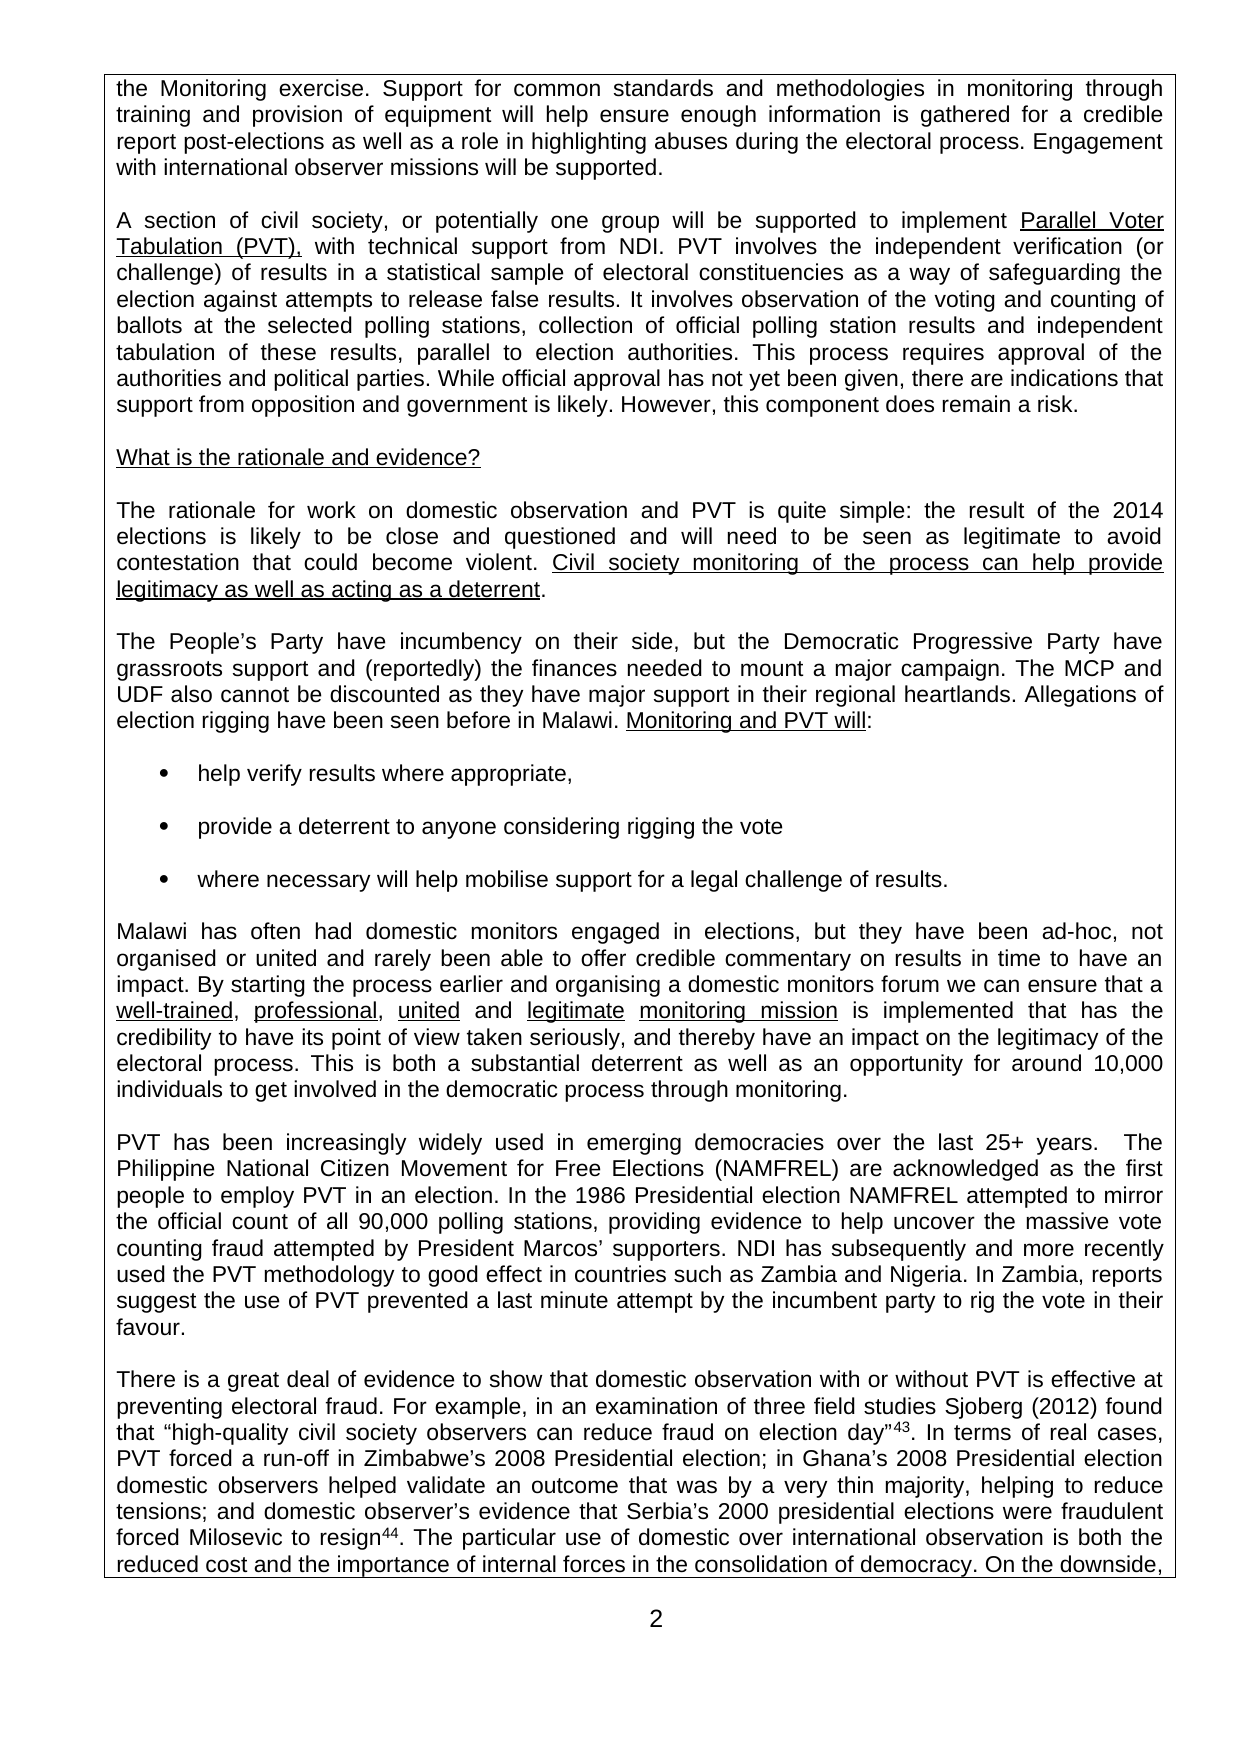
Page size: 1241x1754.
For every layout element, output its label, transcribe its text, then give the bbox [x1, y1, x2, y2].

table_header A. WHAT ARE THE FEASIBLE OPTIONS THAT ADDRESS THE NEED SET OUT IN THE STRATEGIC CASE? This appraisal sets out to assess ways to address the 3 problems set out in the strategic case: The problem of capacity: how to ensure necessary financial and technical capacity in key electoral institutions to ensure a free and credible election process The problem of patronage: how to reduce the influence of patronage on voters and politicians and promote free debate on electoral choices The problem of sustainability; how to sustain capacity that is built and the positive attitudinal changes that occur during the 2014 elections This case considers 3 options to address these three problems. Support to formal aspects of the electoral process Electoral cycle support to the Malawi Electoral Commission Electoral cycle support to Political Parties Maintenance of a flexible contingency fund to support unforeseen needs Support to formal and informal aspects of the electoral process Electoral cycle support to the Malawi Electoral Commission Electoral cycle support to Political Parties Maintenance of a flexible contingency fund to support unforeseen needs Support to CSOs to organise united and national Domestic Election Monitoring and Parallel Voter Tabulation Support to CSOs and CBOs to deliver issue-based Civic and Voter Education and organise public debates No support Appraisal of the options for institutional support to the electoral process The ISEP Theory of Change (see annex A for diagram) For the people to freely elect their leaders and ensure that both parties are aware of the “compact” being made there needs to be a strengthened ability of Malawi to deliver free and credible elections with electoral outcomes that are informed by public debate (the outcome). This will be progressively achieved over time, starting with the 2014 elections (being free, credible and with public debate informing voter choices) and being sustained into the post-election years (by on-going support after 2014 to maintain capacity and deepen citizen understanding). To ensure the credibility of elections, starting with 2014, will require the 3 core problems to be addressed: Address the capacity problem through technical support and financial resources to enable the Malawi Electoral Commission to deliver elections (including in 2014); support civil society to act as a deterrent and guarantee “freeness” through election monitoring and PVT; build the capacity of political parties to offer voters a distinct choice and resolve disputes peacefully. Address the patronage problem through public debates and issue-based CVE to be delivered by CSOs and CBOs to ensure voters are able to make informed choices about who to vote for choosing from issue-based electoral platforms on offer by political parties. Address the sustainability problem beyond 2014 by ensuring capacity development is sustained in the MEC, Political Parties and civil society to ensure investments made are not lost and the level of capacity is maintained for future elections and on-going work to reform the electoral and political party systems, and deepen citizen understanding of democracy. The approach is based on a number of assumptions, but also contains interventions to help address these assumptions and the question of political will. The key assumptions here are: That a combination of donor and Government finance will be enough to cover the core costs of holding the 2014 elections: this is yet to be seen, but the catalytic effect of early UK funding will help encourage other donors to make a contribution. This is a killer assumption for the programme as with reduced levels of funding there may be attempts to either postpone or cancel the local elections. It may also mean that if elections do happen, they will be poorly managed and thereby open to greater levels of rigging and malpractice. Greater engagement will be necessary to convince other donors to come on board. That domestic monitoring and the international community’s observation will provide a sufficient deterrent to prevent major electoral malpractice: the impact of domestic monitoring and specifically the use of PVT has prevented elections from being “stolen” in other cases That elected politicians will change their behaviour if forced to make issue-based promises: the work of the Building Empowerment and Accountability in Malawi (BEAM) programme and similar citizen voice and action programmes will help ensure this is the case by holding politicians to account for their commitments. That voters will want to make voting choices on issue-based platforms rather than being influenced to make electoral decisions for short-term personal gain through the influence of patronage: 2009 gives some hope this may happen, but sustained incremental change is expected rather than major transformational change at this stage. The evidence base for this theory of change is detailed below under the various options proposed. Option 1: Support to formal aspects of the electoral process Option 1 is built around the idea that the important aspects of the electoral process are those delivered by formal actors and organisations- the electoral commission, the political parties and politicians. This approach assumes that: the capacity problem and the sustainability problem in the formal aspects of the electoral process are the key issues, and that support to formal electoral organisations on an electoral cycle basis will help deliver sustainable improvements to the electoral process. that the patronage problem can be addressed by capacity-building of the formal system as political parties will be keen to offer policy alternatives and citizens will naturally vote on the basis of policies if given the choice. This will aid the development of a system of politics based upon competing ideology and policies presented by different political parties. Electoral-cycle support to the Malawi Electoral Commission What will this look like? For the 2014 elections: This support will be delivered through a multi-donor trust fund managed by UNDP. Although the MDTF project document is still being prepared, it is likely it will provide financial support in three main ways: procuring technical support for the MEC (such as training for MEC staff and commissioners, short and medium-term technical and strategic inputs such as for ICT, budgeting, procurement and capacity development through on-the-job learning); procuring material support for MEC (such as ballot boxes, computers etc); procuring human resource support for the MEC (costs associated with elections day temporary staff); A professional and competent Malawi Electoral Commission is required to prepare for and implement an electoral process at Presidential, Parliamentary and (possibly) Local levels. Among other things this means: developing an elections budget and electoral calendar to work to over the next 18 months; hiring and training new staff both for core functions (including finance and management) as well as for local level and temporary staff to work around voting day; improving the technical understanding and leadership ability of the Commissioners and Chair of the Commission; updating the voters register in a timely and transparent manner; developing messaging for voter education and accredit organisations to deliver these messages (with ability to contract delivery itself if necessary); developing and advocating for short-term changes to the electoral legislation and Constitution to improve the clarity of the electoral framework for 2014; identifying and procuring (either directly or through prior agreement with the MDTF) new assets and other equipment (including ballots) for election day; organising the counting and tabulation of votes; working with Political Parties to ensure continuous stakeholder dialogue and that declaration of results is done in a fair and transparent manner; developing systems and relationships with the judiciary in line with its mandate to ensure complaints and cases of electoral fraud are dealt with in a timely fashion Support for the delivery of these key tasks will be the main focus of the MDTF between its establishment and 2014 elections. After 2014: Depending on the decision of the DFID Malawi Post-Election Strategic Review, informed by the elections themselves and the UK spending round decisions, DFID may maintain support to MEC to: reduce core staff turn-over and maintain the capacity developed within the MEC’s human resources help MEC to think strategically about its work between 2014 and 2019 and identify priorities and phasing of items lobby for reforms to the electoral legislation that may be required deliver by-elections that need to be delivered within constitutional time limits consider long-term changes to key processes (such as voter registration methods) further develop the capacity of long-term core staff The current strategic plan the MEC is developing will be reviewed post-election to identify specific work to be undertaken. What is the rationale and evidence? It is clear from the discussions at the Malawi donor Electoral Task Force meetings, and reports of various assessment missions that the MEC is not currently able to deliver the basic tasks involved in preparing for the 2014 elections, although some work is already underway to begin to build capacity. A lack of capability here has the potential to severely damage the credibility of the electoral process leading to an increased potential for the results to be challenged and the risk of violence. However, positive reports from those engaged in the current work to turn this situation around, such as the training for Commissioners and the development of a MEC-owned strategic plan, suggests that with sustained support the MEC could play its key role. The election budget has not yet been finalised by the Electoral Commission and the financial contribution able to be made by the Malawi Government has not been set, but initial indications suggest that the budget could be in the region of $40-$50 million. In 2009 donors covered 40% of the costs directly; if this was replicated this would mean the Government would be looking for up to $20 million from donors. This is probably a conservative estimate as the elections are likely to be more costly than previous ones (with the introduction of local elections) and the costs for procurement will have risen due to the devaluation of the Kwacha. The wage bill has also risen and industrial action is a possible threat to the running of the elections if expected increases are not met. And the Malawian economy is in bad shape, although revenue projections have been exceeded in recent months. As the largest bilateral funder of the 2009 elections, the government and other donors will be hoping that the UK can provide substantial funding to the elections and MEC. Coverage of some of these financial costs is one way in which DFID can contribute to the delivery of the 2014 elections, and so strengthen the credibility of the electoral process. The evidence in Malawi suggests that technical and financial support to the MEC has enabled free and credible elections to happen previously. In 2009 DFID’s support enabled credible elections to take place, although the political context was more stable and the contest was not a close one. However, a reading of reviews also suggests that the capacity of the MEC was only just up to the job, and that donors had to step in to substitute capacity in the MEC to get key tasks completed.Between the 2004 elections and 2009 no major donor was involved in electoral cycle support to the MEC and consequently the capacity of the MEC in the run-up to 2009 had to be rebuilt almost from scratch. Post-2009 again there was no on-going support to the MEC and so it was left with few staff, no capacity and unable to deliver by-elections within the agreed 60 day deadline. It was also subject to closure for financial mismanagement in late 2010, thereby preventing it from delivering local elections and further sapping capacity and increasing staff vacancies. By concentrating on electoral-cycle support and thereby continuing to support the functioning of the MEC after the delivery of the 2014 elections, DFID will be able to develop more sustainable capacity in this key organisation and leave a legacy for future electoral processes. By supporting the MEC’s analysis of electoral legislation DFID can also help create a better and clearer legal framework for the elections in future, and clear up some of the contradictions between the Constitution and electoral legislation and clarify the mandate of the MEC, leaving it with greater freedom of action and thereby greater confidence and legitimacy for future elections. By providing smaller amounts of support to sustain capacity between elections DFID will find itself with less need to invest heavily in reviving the MEC come 2018, the year before the next elections are due. An electoral-cycle approach is cost-effective by securing investments made for elections and reducing future costs. It is also stated DFID and FCO policy for support to Elections. There is a great deal of literature that shows how electoral and democracy assistance has been successful in creating institutions (e.g. electoral commissions) and in transferring technical skills to them to enable credible elections. Although the MEC lacks some of the needed legal clarity to ensure its total independence, it does have a sufficiently independent mandate to deliver legitimate elections and its current Commissioners, being political appointees of the various parties, should ensure the incumbent Government is unable to unduly influence the MEC. The role of election management bodies in elections themselves is, of course, central. As the report of the Global Commission on Elections, Democracy and Security, 2012 says, “The key institution for promoting and protecting elections with integrity are professional, independent Electoral Management Bodies that conduct transparent processes”. Electoral-cycle support for Political Parties What will this look like? This support will be provided through the Centre for Multiparty Democracy (CMD). CMD was registered in 2005 and is an organisation run by the Political Parties themselves as members, to provide a forum for discussions and debates on key issues on neutral ground; resolution of conflict; and as a channel to provide multi-party support to strengthen Political Parties and the Political Party system. For the 2014 elections: Initial support by CMD will be to help all major Political Parties get ready for the 2014 elections by: developing policy and preparing issue-based manifestos and campaign messaging providing a forum for where disputes can be prevented and resolved at the centre supporting local Multi-Party Liaison Committees to strengthen local dialogue and conflict resolution training political party monitors to help ensure the credibility of the electoral process A focus on women’s political empowerment will be introduced into the debate between political parties on ways to strengthen their systems and appeal to voters- through the discussions of ideas such as women-only short-lists and targeting of women candidates for extra support. Our support will need to find a way of adding-value to existing programmes of support in this area which include: i) the Active Learning Centre (ALC) being supported by the Scottish Executive who are preparing 2000 women to stand as candidates for councillor positions for the 2014 elections, and supporting the women’s caucus; and ii) the 50-50 campaign on women’s representation that will be run by UNDP and the Ministry of Gender- likely with funding from Norway. After 2014: Depending on the decision of the DFID Malawi Post-Election Strategic Review, informed by the elections themselves and the UK spending round decisions, DFID may maintain support to political parties through CMD. This support would promote the change necessary to see real improvements in the electoral process and ensure Political Parties can play their important opposition role in between elections, acting as a check and balance on executive authority- a role that in the past has either been obstructive or absent. There is also the potential for Parties themselves to lead the way in much needed reforms to the Party System, including the introduction of regulation of campaign finance and the increase of powers and independence to the political party registrar. In the long-term DFID support would back the delivery of the CMD strategic plan in the following key areas: Strengthening the legal and administrative framework for political parties Institutional capacity development of political parties Resource mobilization and financial management capacity of political parties Intra- and inter-party dialogue Institutional capacity of CMD to promote the effective functioning of political parties and multiparty democracy What is the rationale and evidence? The role of Political Parties is fundamental to the operation of a multi-party system of politics. As the CMD Strategic Plan notes, their role is to “function as professional institutions capable of articulating, aggregating and acting on the interests and aspirations of the peoples of Malawi”. However, Malawian political parties have been characterised as divided, internally weak and undemocratic, based on a narrow membership and unable to define their “offer” to the Malawian people in terms of policies or issues that matter to them. The report of Benchmarking Core Capacities of Political Parties in Malawi says, “autocratic mentalities are the hallmark of Malawi’s contemporary party system”. However the report also says that “something can be done to transform the political party system into one that stimulates the development of open, competitive and accountable democratic politics”. The Centre for Multi-Party Democracy (CMD) has the ability play a crucial role in facilitating this transformation, as it has the trust of political parties and can bring them together to negotiate and commit to a programme of change. Only with the parties engaged and committed can change occur. This option will not deliver a full-scale transformation of Political Parties between now and 2014. Any change that does happen will be incremental and long-term and hence will need long-term support. The failure of the Political opposition in Malawi has been one of the factors driving the centralisation of political power, and allowing executive government to ignore the wishes of the people between elections. Civil society has tried to step into this gap in the past, to the detriment of their role at local level, their ability to champion single issues and capacity to deliver development programmes. By supporting all political parties we will be supporting the role of a formal opposition that acts as a check and balance on executive power, and freeing civil society to play its own role in the political system. A key focus that DFID will be able to promote in this option will be the need for support to policy development capacity, the development of issue-based party platforms and the development of manifestos and issue-based messaging to base campaigns upon. This will allow a basis for debates between candidates and offer the Malawian voters more substance to make their electoral choices upon. This is something highlighted by the CMD strategic plan and prioritised by the parties themselves, at least partially in recognition of the changes that are occurring within the Malawian electorate with regard to their positive response to the use of issue-based electoral strategies in 2009. The potential for conflict driven by political competition is quite high in Malawi- seen in the tradition of militant youth wings from MCP’s Young Pioneers who were a paramilitary wing of the ruling party in the 1980s and 90s accused of torture and murder, to the more recent example of DPP’s Cadets who paraded through Blantyre in DPP trucks waving machetes and threatening to deal with anyone joining anti-government protests in July 2011. The fact that the current Government has Cabinet Ministers from a number of parties suggests strategies of co-option are likely to be used to eliminate opposition threats which will be resisted by at least some in those parties, creating splits as we near the elections. This factionalism is a major indicator of political violence. The existence of CMD will help provide neutral territory for potential conflicts to be prevented and resolved, as this model has been seen to do successfully in other countries. By working on political parties in Malawi we will be working on an issue that a majority of Malawians have an interest in. 60% of people in a recent Afrobarometer survey in Malawi said they felt close to a political party. However, this figure has been in decline over the last 10 years. It is believed that political party reform can help halt this decline and increase membership and influence on political parties of ordinary Malawians. The evidence of impact in support to political parties is mixed. However, a DFID-supported study of political party assistance in 5 countries provides ample evidence that the approach this option takes can be very effective: based on political economy analysis, engaging structural constraints, being demand-driven and not supply-driven, and working in a multi-party approach that starts from inter-party dialogue. A central dilemma in supporting political parties is often how to avoid seeming partisan. Donors have often supported civil society instead to represent people’s views to leaders. However, this approach is naïve as it treats CSOs as politically neutral and somehow more representative. It also undermines the basis of multi-party political systems as CSOs tend to be single issue while political parties aggregate issues- necessary for an electoral platform. By using a multiparty approach through a trusted actor (CMD) and in partnership with a neutral international legitimate body (the UN) this option will restore the balance between CSO and political party support, and avoid the charge of partisanship. Maintenance of a flexible contingency fund to support unforeseen needs What this might look like? The contingency fund option will be a small fund to be used responsively to important and critical needs as they arise in the electoral process between now and 2014. These needs are not defined but could include material, technical or financial needs of the various actors within the election process. Opportunities might arise where relatively small sums of money could make a difference to the credibility and freeness of the 2014 elections. The contingency fund will be managed by a HMG Elections Committee combining staff from DFID, FCO and regionally from MoD. Decisions will be made by consensus on spending and implemented by DFID as part of this programme. What is the rationale and evidence? A contingency fund is suggested to allow HMG to respond to sudden changes in the political environment that pose a threat to free and fair elections, or present an opportunity to support political reforms. In the current political environment in Malawi the situation is very fluid. The new Government has only been in power since early April and opportunities could exist to support to support reforms and attempts to improve the environment for elections- for example by supporting reform to the state broadcaster. Often items are also found to have been omitted from election budgets, especially when time is short as it is in Malawi. Identifying funding for these sudden needs can be difficult without displacing other important interventions. A contingency fund has been used for these reasons in recent elections in both Ghana and Nigeria. The international community is often asked to fund things on an ad-hoc basis. In an evaluation of the Nigeria programme to support elections they found that well-managed, high-risk, flexible programming had paid off in supporting strategic interventions. Option 2: Support to formal and informal aspects of the political process Option 2 recognises that by supporting formal actors and organisations alone we will be unable to have a major impact upon the three problems identified by this Business Case. While supporting political parties and the MEC in an electoral cycle approach is vital to providing the basic levels of capacity needed to deliver elections, and to sustain this capacity, only by engaging citizens can the credibility of the electoral process be assured and the patronage problem be addressed in the long-term. This option reflects a belief in the need to complement support to the formal organisations involved in the electoral process with support to citizens and citizen-based non-government organisations (including faith-based groups and professional associations) to help them: understand the basics of the electoral system, including how to vote access information on politicians’ performance and policies better articulate the issues that matter to them to political actors engage political actors directly and question them on the local issues that concern them provide a deterrent for those intending to interfere with the voting process ensure the credibility of the electoral process and legitimacy of its results This support will help CSOs in particular to target key excluded groups such as the disabled, elderly and first-time voters to ensure universal franchise is respected, and those with little understanding of the voting process are able to have their votes counted. The extra civil-society focussed components have natural synergies with the more formal support described above, including: Citizens may need support to access and understand the implications of policy-based political party platforms, and use them as a basis for deciding how to vote Pressure from organised citizens will make it harder for anyone hoping to interfere with the credibility of the electoral process or the independence of the MEC The contingency fund would also be maintained and used for rapid support to both informal as well as formal requirements during the elections. Support to CSOs to organise united and national Domestic Election Monitoring and Parallel Voter Tabulation What will this look like? This support will be provided through a National Democratic Institute for International Affairs (NDI) accountable grant (AG). The AG will enable NDI to work with local civil society on domestic monitoring and Parallel Voter tabulation (PVT), as well as civic and voter education (see below). For the 2014 elections: The funding to NDI will help them to organise a Domestic Monitoring Forum containing a coalition of civil society bodies and their members engaged in monitoring the elections in terms of preparations as well as election day work. Those involved will not be restricted to traditional CSOs: Faith-based groups, professional associations and trade unions will be engaged to increase the coverage and legitimacy of the Monitoring exercise. Support for common standards and methodologies in monitoring through training and provision of equipment will help ensure enough information is gathered for a credible report post-elections as well as a role in highlighting abuses during the electoral process. Engagement with international observer missions will be supported. A section of civil society, or potentially one group will be supported to implement Parallel Voter Tabulation (PVT), with technical support from NDI. PVT involves the independent verification (or challenge) of results in a statistical sample of electoral constituencies as a way of safeguarding the election against attempts to release false results. It involves observation of the voting and counting of ballots at the selected polling stations, collection of official polling station results and independent tabulation of these results, parallel to election authorities. This process requires approval of the authorities and political parties. While official approval has not yet been given, there are indications that support from opposition and government is likely. However, this component does remain a risk. What is the rationale and evidence? The rationale for work on domestic observation and PVT is quite simple: the result of the 2014 elections is likely to be close and questioned and will need to be seen as legitimate to avoid contestation that could become violent. Civil society monitoring of the process can help provide legitimacy as well as acting as a deterrent. The People’s Party have incumbency on their side, but the Democratic Progressive Party have grassroots support and (reportedly) the finances needed to mount a major campaign. The MCP and UDF also cannot be discounted as they have major support in their regional heartlands. Allegations of election rigging have been seen before in Malawi. Monitoring and PVT will: help verify results where appropriate, provide a deterrent to anyone considering rigging the vote where necessary will help mobilise support for a legal challenge of results. Malawi has often had domestic monitors engaged in elections, but they have been ad-hoc, not organised or united and rarely been able to offer credible commentary on results in time to have an impact. By starting the process earlier and organising a domestic monitors forum we can ensure that a well-trained, professional, united and legitimate monitoring mission is implemented that has the credibility to have its point of view taken seriously, and thereby have an impact on the legitimacy of the electoral process. This is both a substantial deterrent as well as an opportunity for around 10,000 individuals to get involved in the democratic process through monitoring. PVT has been increasingly widely used in emerging democracies over the last 25+ years. The Philippine National Citizen Movement for Free Elections (NAMFREL) are acknowledged as the first people to employ PVT in an election. In the 1986 Presidential election NAMFREL attempted to mirror the official count of all 90,000 polling stations, providing evidence to help uncover the massive vote counting fraud attempted by President Marcos’ supporters. NDI has subsequently and more recently used the PVT methodology to good effect in countries such as Zambia and Nigeria. In Zambia, reports suggest the use of PVT prevented a last minute attempt by the incumbent party to rig the vote in their favour. There is a great deal of evidence to show that domestic observation with or without PVT is effective at preventing electoral fraud. For example, in an examination of three field studies Sjoberg (2012) found that “high-quality civil society observers can reduce fraud on election day”. In terms of real cases, PVT forced a run-off in Zimbabwe’s 2008 Presidential election; in Ghana’s 2008 Presidential election domestic observers helped validate an outcome that was by a very thin majority, helping to reduce tensions; and domestic observer’s evidence that Serbia’s 2000 presidential elections were fraudulent forced Milosevic to resign. The particular use of domestic over international observation is both the reduced cost and the importance of internal forces in the consolidation of democracy. On the downside, there is some evidence to suggest that when forced to abandon electoral fraud, autocratic leaders will choose more direct forms of malpractice such as vote-buying and intimidation. After 2014: Support in the immediate aftermath of the 2014 elections would be limited and aimed at capitalising on the experience of the observation process and united civil society voice. NDI would work with the civil society partners to: organize a post-election conference to share lessons from the 2014 elections and potential areas for electoral reform facilitate two meetings with civil society organizations advocating for electoral reform to further flesh out proposed measures and develop a unified strategy to advocate for their implementation collaborate with both national and international election experts to provide electoral expertise on particular areas of reform, such as legal challenges and campaign financing Support to CSOs and CBOs to deliver issue-based CVE and organise public debates What will this look like? For the 2014 elections: The aim of this work is to complement work done by others at a higher level, including the National Institute for Civic Education (NICE), with support to needs-based and issue focussed CVE that uses CSOs and CBOs to get down to the grass-roots. This kind of work would stimulate the demand for policy-based electoral platforms that would help address the problem of patronage The types of CVE that might be delivered under this option could include: Basic voter information and education on how to vote information gathering and score-carding of existing representatives village and town-hall meetings to identify key issues for different people and areas of the country that might influence voting choices Presidential, MP candidate and Local Councillor debates the use of radio call-in-shows and interviews with political party representatives to debate options the promotion of national identity and campaign against regionalism and patronage research through interviews and focus groups to identify key issues for people in relation to elections While issue-based CVE will be a key focus, it will not ignore the requirement for high quality voter information and education. In the 2009 elections 4.2% of the ballots were null and void due to spoiling- likely due to voter’s failure to fill them in correctly. Over half of all voters in 2014 will be under 34 and a significant proportion will be first time voters. Without proper education on filling in a ballot many could risk having their democratic right of political expression restricted. A focus on youth and other marginalised groups will help reduce the null and void count and extend the franchise to those who may traditionally find it difficult to exercise their rights- especially the elderly, the youth and the disabled. After 2014: In this area limited work in the immediate aftermath of the elections will be focussed on supporting citizens to engage their newly elected councillors. Building on the issue-based voter education activities, NDI would promote citizen interaction with the newly elected local government officials following the elections. NDI would issue a sub-grant to a civil society partner that would continue to work with national and grassroots level organizations to: conduct follow-up workshops in community organizing and advocacy organize forums to facilitate engagement between communities and local officials provide continued support for issue-based advocacy by civil society partners These post-election activities would help lay the foundation for developing the capacity of the new local governance structures to exercise effective transparency and accountability for service delivery. This would also help voters to monitor the delivery of promises made at election time and hold their elected representatives to account. What is the rationale and evidence? A recent district-limited review of the Malawi Democratic Consolidation Project (DCP) gave many examples of the project’s success in civic education and concluded that “(civic education providers) have tremendous potential to catalyse fundamental and sustainable democratic transformation”. Although they currently have less capacity to do so, civil society also have the potential to: raise the level of public debate over the issues developed by political parties as their electoral platform provide key information on policy choices and past performance of elected representatives to the electorate engage citizens themselves in reporting electoral malpractice These types of interventions, including those that use innovative ways of distributing this information, can have a big impact on voter-turnout and the level of information voters have to base their vote upon. While the exact form of CVE that will be used in this option is yet to be finalised, and depends to some extent on the abilities of the civil society groups involved, the technical assistance that will be provided by NDI increases the likelihood that more innovative approaches will be used where evidence is strong to its impact. NDI have previously run a grant-making programme for DFID in Malawi to support CSO implementation of civic education campaigning, in 2011. They have the connections and understanding of civil society in Malawi. They have undertaken similar CVE coordination, grant-making and technical assistance across the world, including Zambia, Nigeria, Nepal and previously in Malawi. Option 3: Do nothing The situation in Malawi suggests that there would be no displacement effect from DFID funding, meaning that in the absence of funding, support to the elections would be reduced in overall volume. As explained above, this judgement is based on the low levels of funding currently committed to the elections by donors (partly due to reduced budgets and risk appetite) and the constrained financial circumstances of the Government. In fact, it can be expected that DFID funding is more likely to have a catalytic effect- encouraging other donors to invest their funding alongside DFIDs. This has been the case with DFID funding to civil society (where other donors joined our multi-donor grant making fund) and in support to anti-corruption (where both Norway and Ireland are keen to join with DFID’s future programme). In terms of support to the delivery of the 2014 elections, the absence of DFID funding would mean less ability to implement tripartite elections, possibly leading to the failure to hold local elections again and possibly leading to a failure to hold elections at all. This would seriously affect the credibility of the process; lead to disillusionment in voters; and continue to leave a gap in formal accountability structures at the local (and national?) level. Absence of support to other parts of the electoral process, including political parties, civic and voter education and domestic monitoring could be expected to have no positive benefit to Malawi’s governance situation and lead to a less legitimate outcome of the elections with the potential to drive discontentment and violence. If elections did take place debate would be likely focussed around traditional patronage benefits; political parties might focus on short-term methods to win power; voters would be less prepared to question the basis for their voting choices; and malpractice could be more likely without a deterrent and oversight system. The delivery of the elections themselves would be far less technically proficient and open to abuse. Women and other marginalised groups would likely have less opportunity to exercise their rights. In Southern Africa, a recent report on EU electoral assistance found that international assistance has enhanced the capacity of electoral management bodies, civil society organisations and political parties and contributed to voter education and local observer groups during elections. All these outcomes would either be reduced or absent in the absence of DFID funding. Finally, and perhaps most importantly, DFID’s political and diplomatic position would be undermined if no contribution to the elections was made, and might encourage others in the international community to back-out of support to what is a crucial election. The political role of the UK in supporting free and credible elections will be central to the HMG approach, but without having a financial stake in their delivery it is likely our political influence would be reduced. If we have less access to key political figures we will be less able to play our role as the “critical friend” to Malawi, and therefore in a worse position if it came to helping mediate between competing claims to victory, or other conflict between political rivals. The cost of our failure to engage could have a major impact on the credibility of the process and results, and open Malawi to the risks associated with a failure of the electoral process, as demonstrated by Kenya and Cote d’Ivoire in recent years. THE EVIDENCE What is the likely impact (positive and negative) on climate change and environment for each feasible option? ASSESSMENT Options 1 and 2 Support the 2014 elections process For these two options there is no additional climate change and environment risk other than what is already being managed with the business as usual scenario prevailing now. With a democratically elected government in place the rule of law maintains civil order that ensures that environmental degradation and the release of greenhouse gases into the atmosphere is minimised. Both Government and donor programmes are carried out without disruption. In addition elected officials act as agents for disseminating environment and climate change messages to the populace, which enhances awareness. For these two options the opportunity for positive impact on environment and climate change will be high while the risk for negative impact will be low. Option 3 (Do nothing) According to the business case, for this option there is a chance for political instability and no legitimate government willing and able to act in an accountable fashion to all its population. There will be major risks to all DFID’s investments that are associated with state fragility and a declining governance environment. For environment and climate change, the associated breakdown of law and order will see environmental degradation such as deforestation and encroachment on protected land increased. This will increase the frequency of extreme weather and climate related events such as flash floods and drought. With political instability both government and donor programmes will be hampered. For this option there will be a negative impact on the environment and climate change and the risk will be medium. Categorise as A, high potential risk / opportunity; B, medium / manageable potential risk / opportunity; C, low / no risk / opportunity; or D, core contribution to a multilateral organisation. [105, 75, 1175, 1577]
